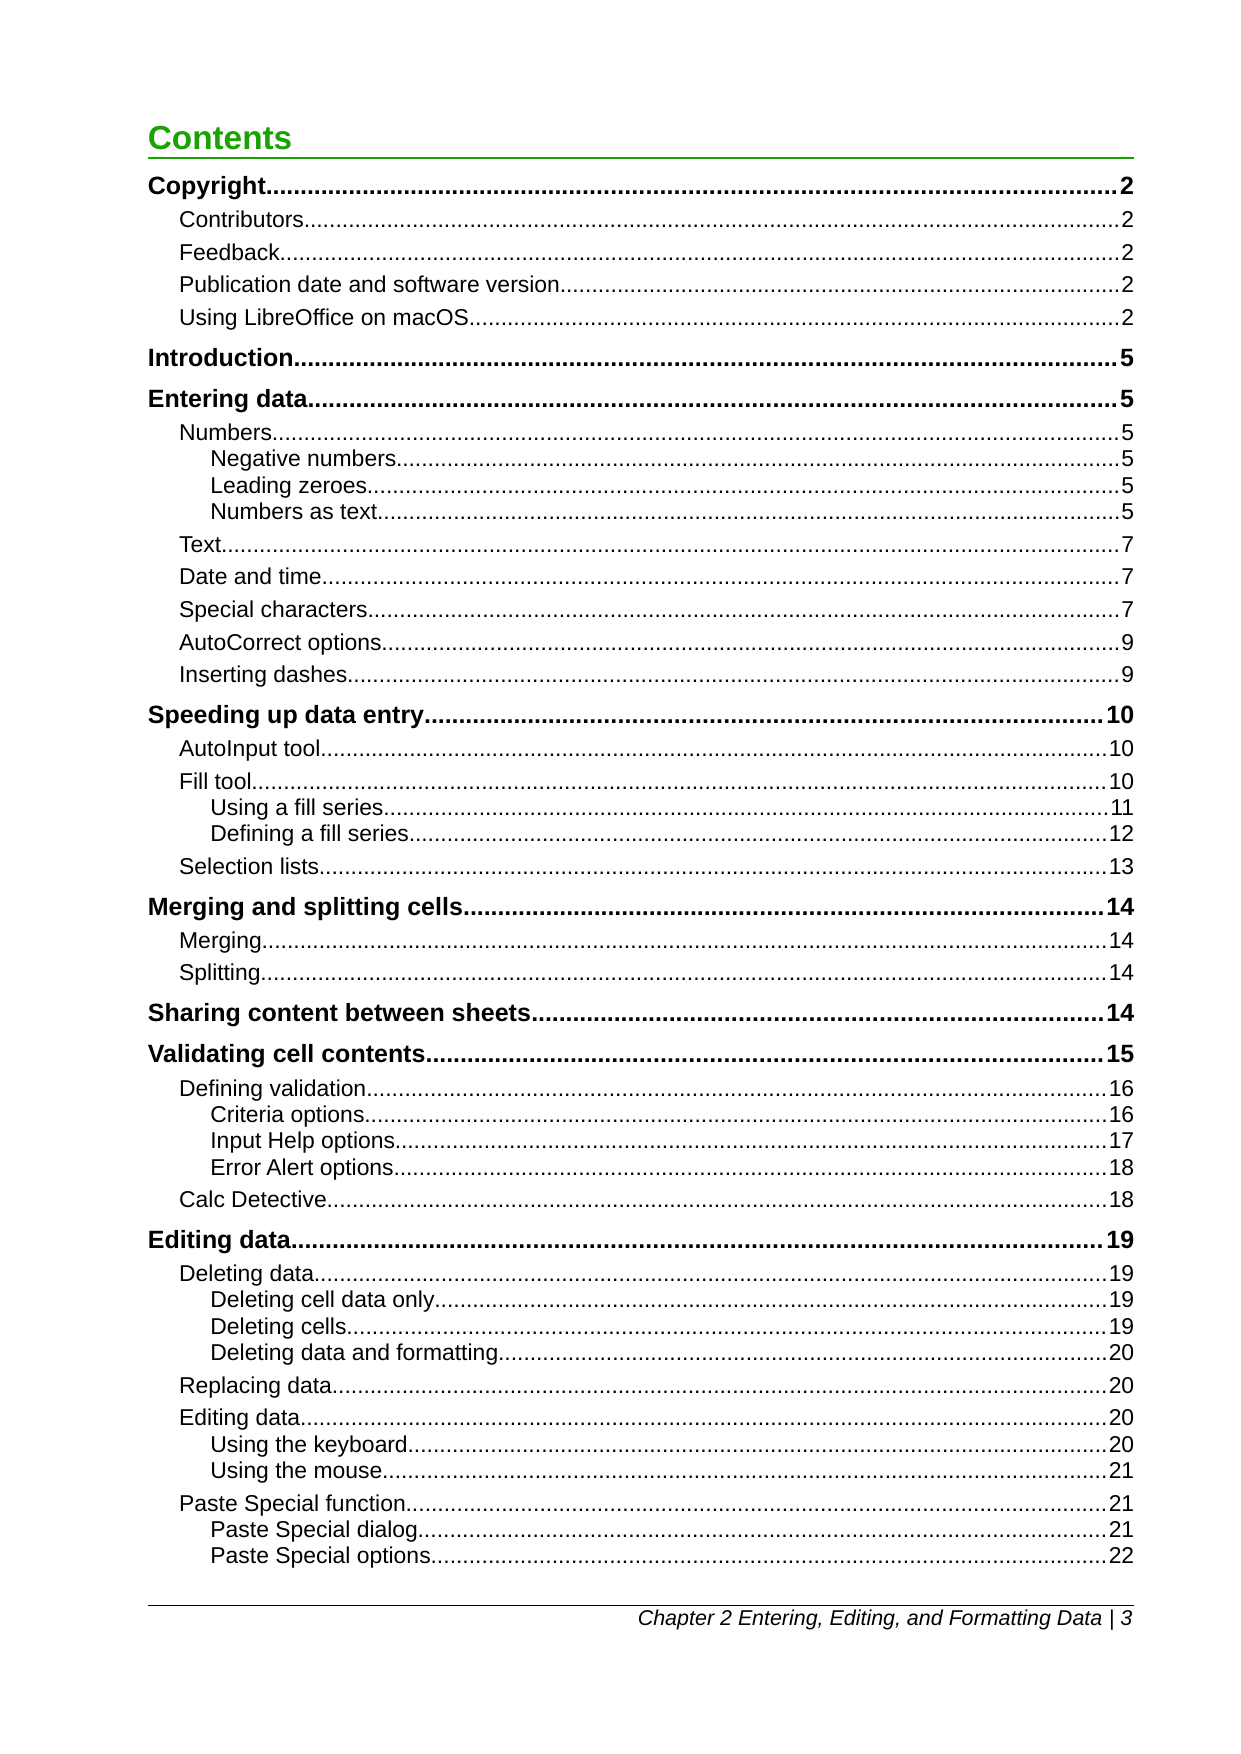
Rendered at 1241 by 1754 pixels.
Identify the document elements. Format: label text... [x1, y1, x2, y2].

text Merging 14 [179, 927, 1134, 953]
text Negative numbers 5 [210, 445, 1134, 472]
text Numbers as text 5 [210, 498, 1134, 524]
text Paste Special dialog 21 [210, 1516, 1134, 1542]
text Criteria options 16 [210, 1101, 1134, 1127]
text Editing data 20 [179, 1404, 1134, 1431]
text Defining validation 16 [179, 1074, 1134, 1101]
text Paste Special function 21 [179, 1489, 1134, 1516]
text Deleting data 19 [179, 1260, 1134, 1286]
text Inserting dashes 9 [179, 661, 1134, 687]
text Deleting data and formatting 20 [210, 1339, 1134, 1365]
text Editing data 19 [148, 1225, 1134, 1254]
text Using the keyboard 20 [210, 1431, 1134, 1457]
text Using a fill series 11 [210, 794, 1134, 820]
text Defining a fill series 12 [210, 820, 1134, 847]
text Publication date and software version 2 [179, 271, 1134, 298]
text Contributors 2 [179, 206, 1134, 232]
subtitle Contents [148, 118, 1134, 157]
text Validating cell contents 15 [148, 1039, 1134, 1068]
text Fill tool 10 [179, 768, 1134, 794]
text Sharing content between sheets 14 [148, 998, 1134, 1027]
text Numbers 5 [179, 419, 1134, 445]
text Using LibreOffice on macOS 2 [179, 304, 1134, 330]
text Splitting 14 [179, 959, 1134, 986]
text AutoInput tool 10 [179, 735, 1134, 761]
text Deleting cell data only 19 [210, 1286, 1134, 1313]
text Copyright 2 [148, 171, 1134, 200]
text Leading zeroes 5 [210, 472, 1134, 498]
text Calc Detective 18 [179, 1186, 1134, 1212]
text Deleting cells 19 [210, 1313, 1134, 1339]
text Input Help options 17 [210, 1127, 1134, 1153]
text Introduction 5 [148, 343, 1134, 372]
text Selection lists 13 [179, 853, 1134, 879]
text Error Alert options 18 [210, 1153, 1134, 1180]
text Feedback 2 [179, 239, 1134, 265]
text Special characters 7 [179, 596, 1134, 622]
text Date and time 7 [179, 563, 1134, 590]
text AutoCorrect options 9 [179, 628, 1134, 655]
text Merging and splitting cells 14 [148, 892, 1134, 921]
text Using the mouse 21 [210, 1457, 1134, 1483]
text Entering data 5 [148, 384, 1134, 413]
text Text 7 [179, 531, 1134, 557]
text Paste Special options 22 [210, 1542, 1134, 1569]
text Replacing data 20 [179, 1372, 1134, 1398]
text Speeding up data entry 10 [148, 700, 1134, 729]
